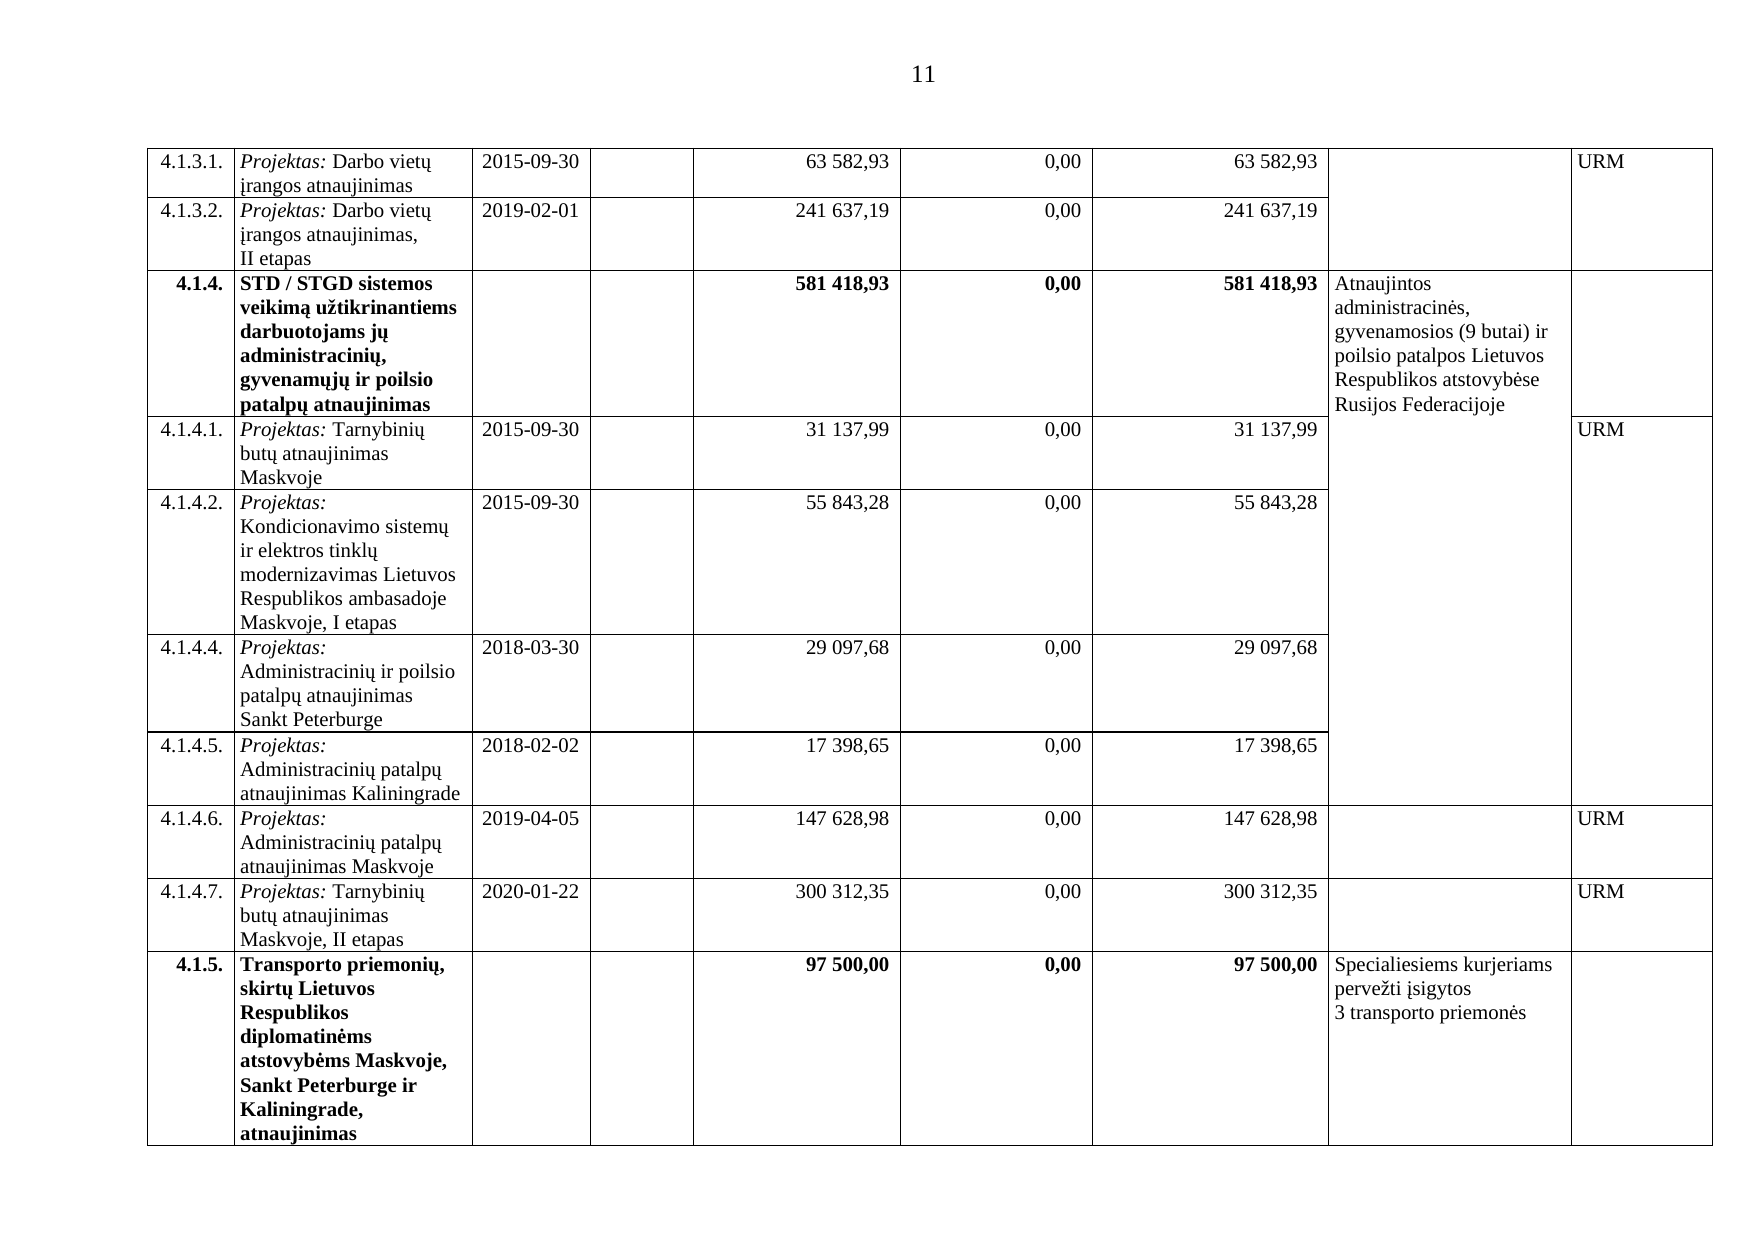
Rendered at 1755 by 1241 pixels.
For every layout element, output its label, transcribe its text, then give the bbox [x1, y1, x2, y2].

table_cell 581 418,93 [694, 271, 900, 416]
table_cell 2019-04-05 [473, 806, 590, 878]
table_cell [1329, 879, 1571, 951]
table_cell 4.1.3.1. [148, 149, 234, 197]
table_cell Projektas: Darbo vietų įrangos atnaujinimas, II etapas [235, 198, 472, 270]
table_cell [473, 952, 590, 1145]
table_cell 0,00 [901, 490, 1092, 634]
table_cell 63 582,93 [694, 149, 900, 197]
table_cell URM [1572, 879, 1712, 951]
table_cell [591, 417, 693, 489]
table_cell 4.1.4.2. [148, 490, 234, 634]
table_cell [1329, 806, 1571, 878]
table_cell 241 637,19 [1093, 198, 1328, 270]
table_cell 241 637,19 [694, 198, 900, 270]
table_cell 0,00 [901, 879, 1092, 951]
table_cell 63 582,93 [1093, 149, 1328, 197]
table_cell 0,00 [901, 417, 1092, 489]
table_cell 4.1.4.5. [148, 733, 234, 805]
table_cell Atnaujintos administracinės, gyvenamosios (9 butai) ir poilsio patalpos Lietuvos Respublikos atstovybėse Rusijos Federacijoje [1329, 271, 1571, 805]
table_cell [473, 271, 590, 416]
table_cell 2019-02-01 [473, 198, 590, 270]
table_cell [591, 149, 693, 197]
table_cell 0,00 [901, 952, 1092, 1145]
table_cell 0,00 [901, 198, 1092, 270]
table_cell 17 398,65 [694, 733, 900, 805]
table_cell URM [1572, 417, 1712, 805]
table_cell Projektas: Kondicionavimo sistemų ir elektros tinklų modernizavimas Lietuvos Respublikos ambasadoje Maskvoje, I etapas [235, 490, 472, 634]
table_cell [591, 635, 693, 731]
table_cell [591, 490, 693, 634]
table_cell 0,00 [901, 733, 1092, 805]
table_cell 4.1.4.6. [148, 806, 234, 878]
table_cell 29 097,68 [1093, 635, 1328, 731]
table_cell 0,00 [901, 149, 1092, 197]
table_cell Projektas: Administracinių patalpų atnaujinimas Maskvoje [235, 806, 472, 878]
table_cell Projektas: Tarnybinių butų atnaujinimas Maskvoje, II etapas [235, 879, 472, 951]
table_cell [1572, 271, 1712, 416]
table_cell 300 312,35 [694, 879, 900, 951]
table_cell 2020-01-22 [473, 879, 590, 951]
table_cell Projektas: Administracinių patalpų atnaujinimas Kaliningrade [235, 733, 472, 805]
table_cell 4.1.5. [148, 952, 234, 1145]
table_cell [591, 733, 693, 805]
table_cell 97 500,00 [694, 952, 900, 1145]
table_cell 55 843,28 [1093, 490, 1328, 634]
table_cell Projektas: Administracinių ir poilsio patalpų atnaujinimas Sankt Peterburge [235, 635, 472, 731]
table_cell 4.1.4.4. [148, 635, 234, 731]
table_cell [591, 952, 693, 1145]
table_cell 581 418,93 [1093, 271, 1328, 416]
table_cell 147 628,98 [1093, 806, 1328, 878]
table_cell [1572, 952, 1712, 1145]
table_cell URM [1572, 806, 1712, 878]
table_cell Projektas: Darbo vietų įrangos atnaujinimas [235, 149, 472, 197]
table_cell STD / STGD sistemos veikimą užtikrinantiems darbuotojams jų administracinių, gyvenamųjų ir poilsio patalpų atnaujinimas [235, 271, 472, 416]
table_cell 29 097,68 [694, 635, 900, 731]
table_cell 0,00 [901, 635, 1092, 731]
table_cell URM [1572, 149, 1712, 270]
table_cell 300 312,35 [1093, 879, 1328, 951]
table_cell 17 398,65 [1093, 733, 1328, 805]
table_cell 4.1.4.1. [148, 417, 234, 489]
table_cell 2015-09-30 [473, 417, 590, 489]
table_cell 31 137,99 [1093, 417, 1328, 489]
table_cell 4.1.4. [148, 271, 234, 416]
table_cell Projektas: Tarnybinių butų atnaujinimas Maskvoje [235, 417, 472, 489]
table_cell 97 500,00 [1093, 952, 1328, 1145]
table_cell [591, 879, 693, 951]
table_cell [591, 198, 693, 270]
table_cell 31 137,99 [694, 417, 900, 489]
table_cell [591, 271, 693, 416]
table_cell 4.1.4.7. [148, 879, 234, 951]
table_cell 2018-03-30 [473, 635, 590, 731]
table_cell 4.1.3.2. [148, 198, 234, 270]
table_cell Transporto priemonių, skirtų Lietuvos Respublikos diplomatinėms atstovybėms Maskvoje, Sankt Peterburge ir Kaliningrade, atnaujinimas [235, 952, 472, 1145]
table_cell [1329, 149, 1571, 270]
table_cell 2018-02-02 [473, 733, 590, 805]
table_cell 147 628,98 [694, 806, 900, 878]
table_cell 2015-09-30 [473, 490, 590, 634]
table_cell Specialiesiems kurjeriams pervežti įsigytos 3 transporto priemonės [1329, 952, 1571, 1145]
table_cell 55 843,28 [694, 490, 900, 634]
table_cell [591, 806, 693, 878]
table_cell 0,00 [901, 271, 1092, 416]
table_cell 0,00 [901, 806, 1092, 878]
table_cell 2015-09-30 [473, 149, 590, 197]
